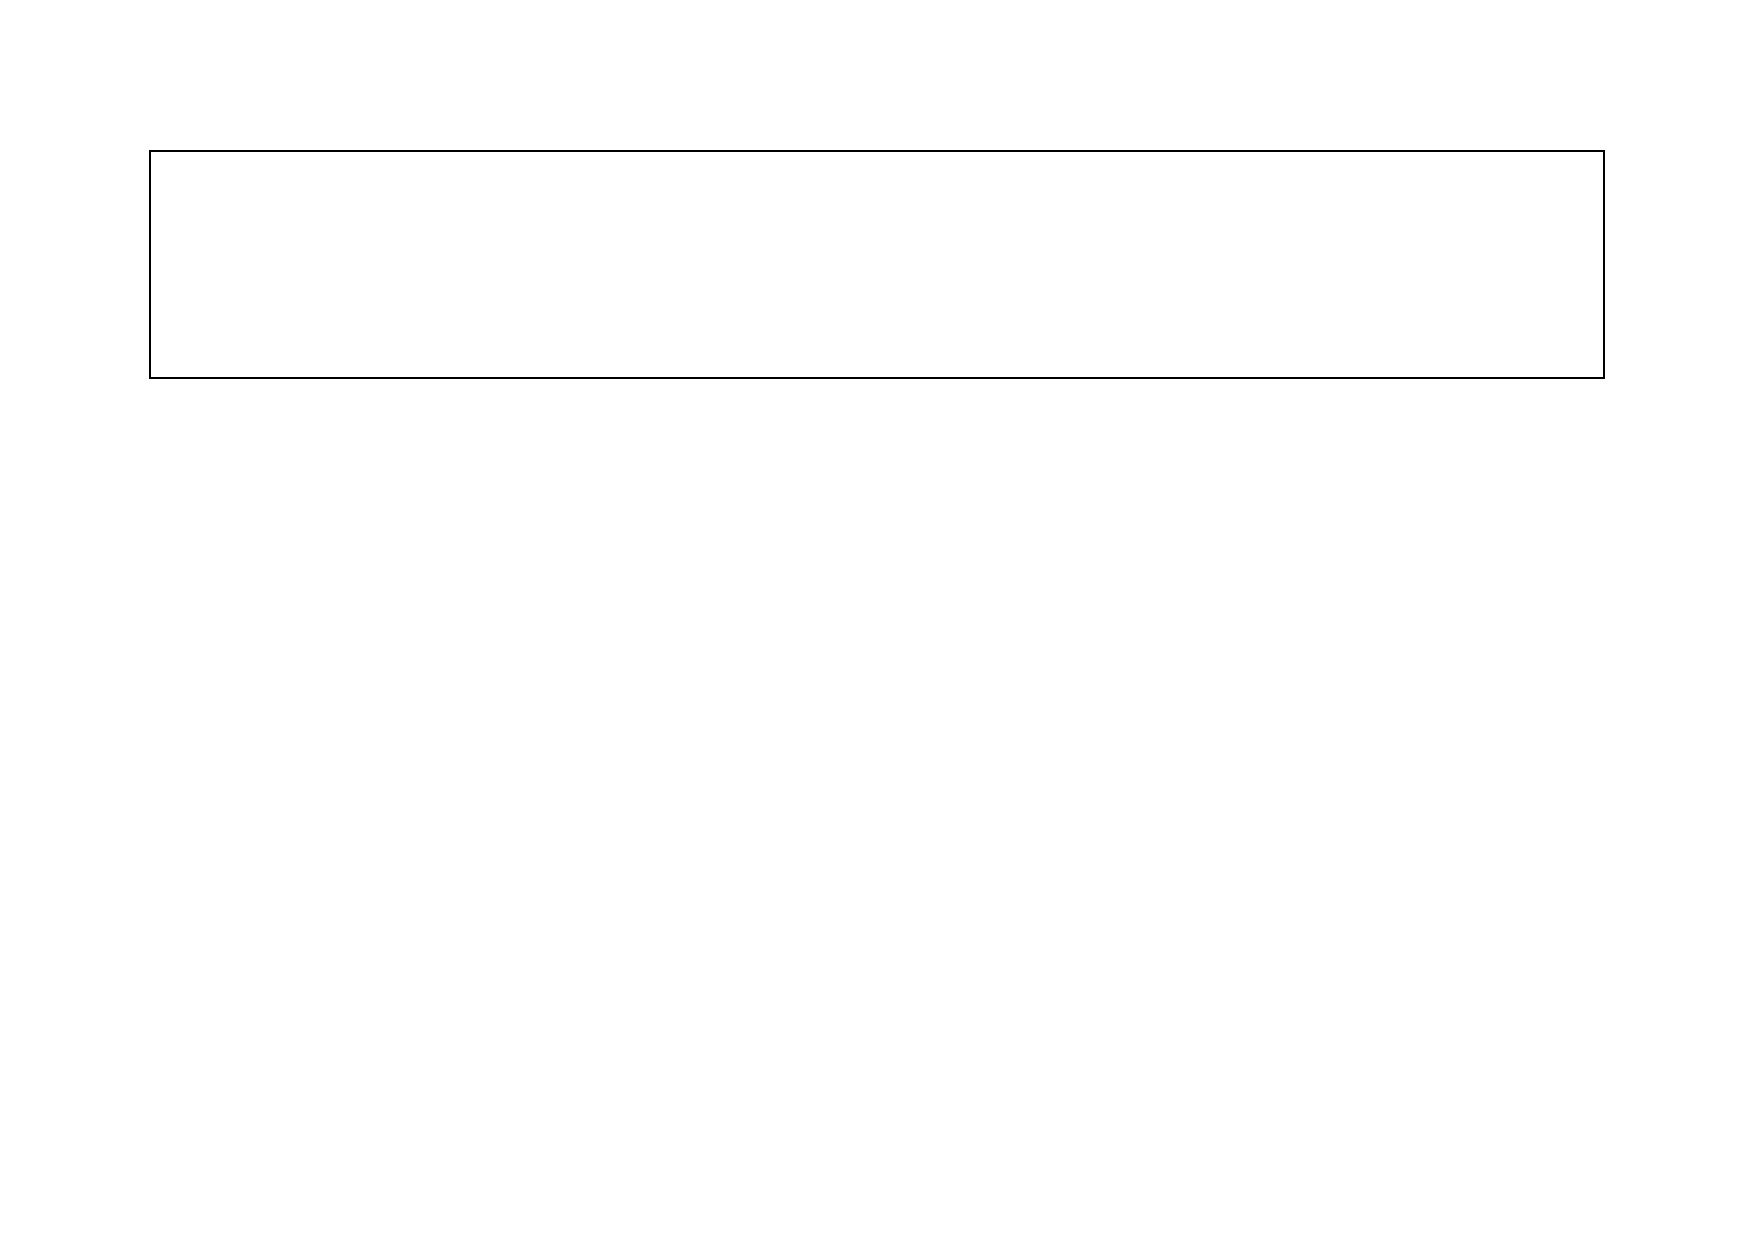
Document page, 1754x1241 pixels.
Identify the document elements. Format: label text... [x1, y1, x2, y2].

table_header Overview [151, 152, 1603, 377]
